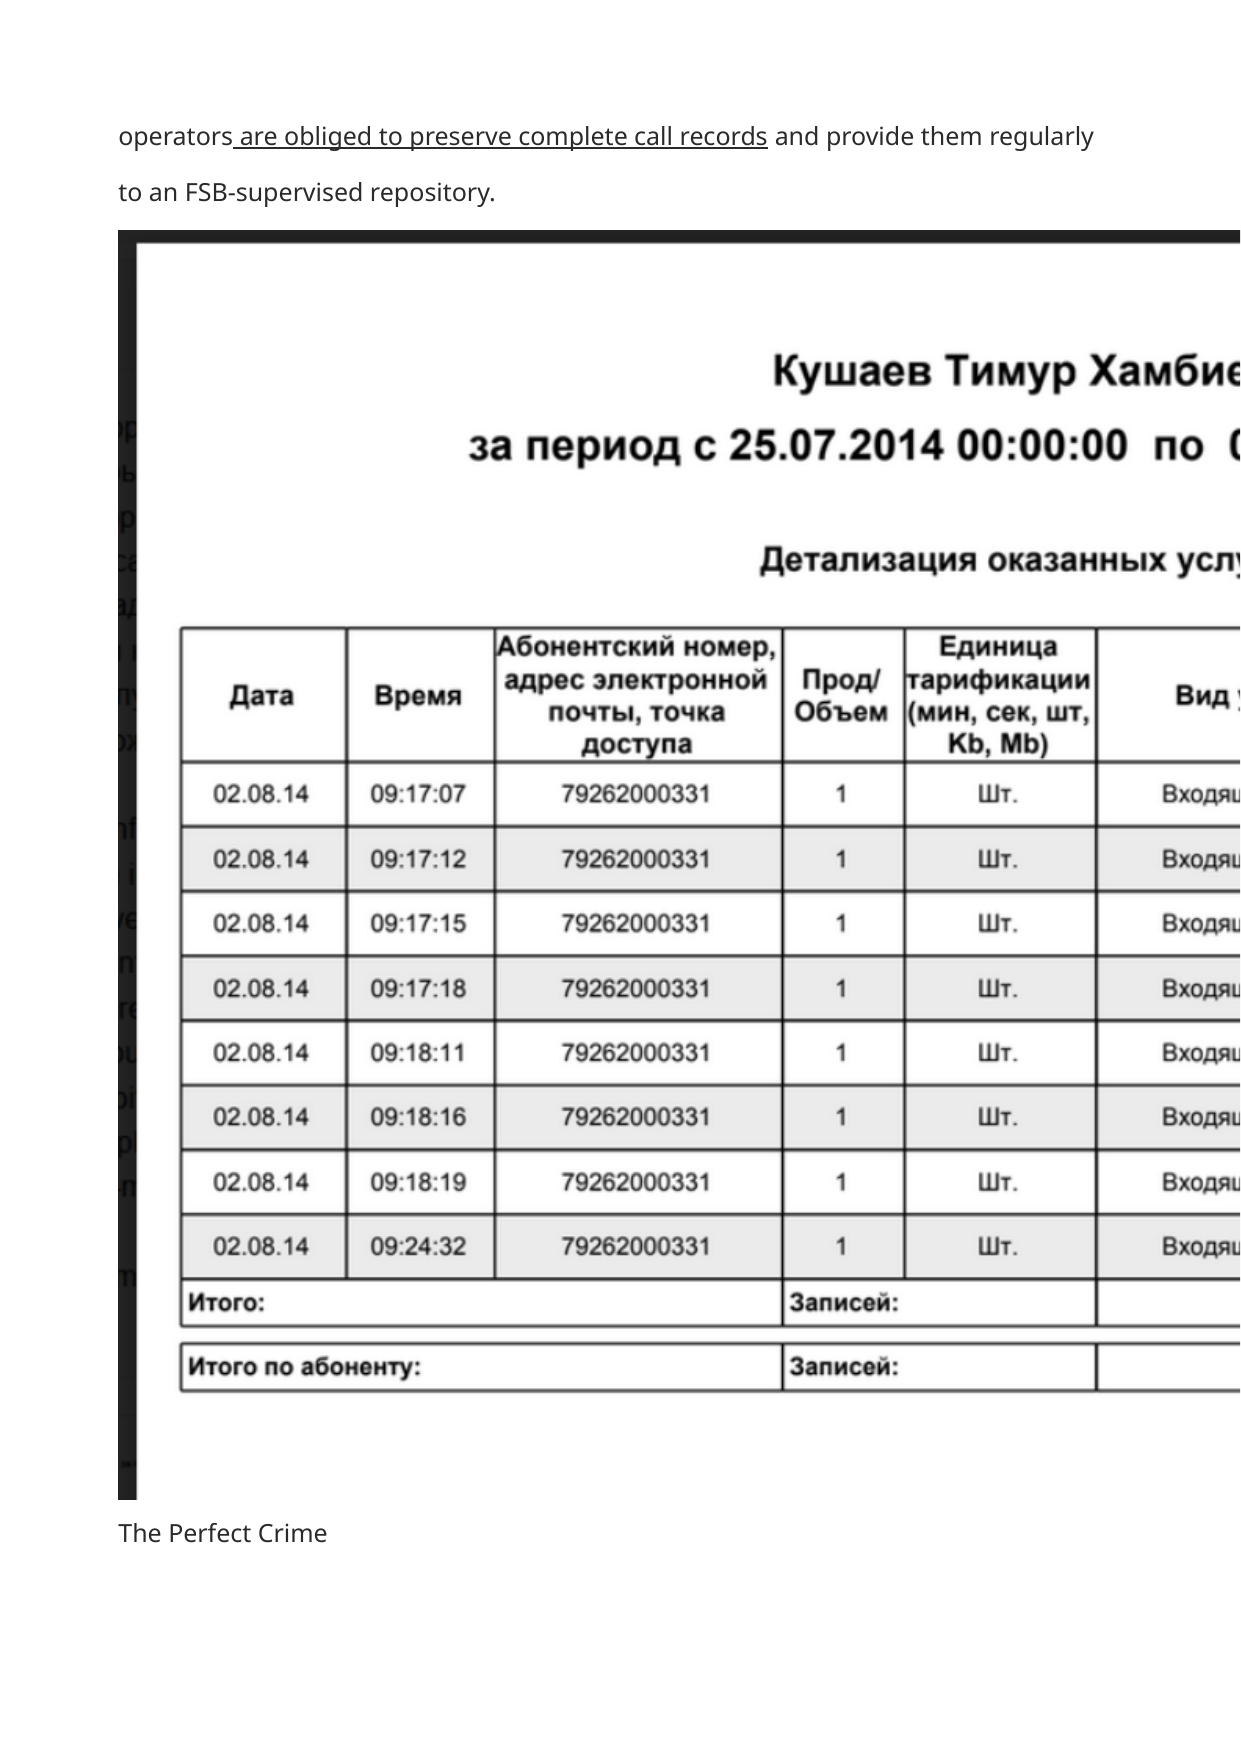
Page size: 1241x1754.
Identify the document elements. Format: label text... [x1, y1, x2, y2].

picture [118, 230, 1241, 1500]
text operators are obliged to preserve complete call records and provide them regularly to an FSB-supervised repository. [118, 118, 1122, 208]
text The Perfect Crime [118, 1516, 1122, 1550]
